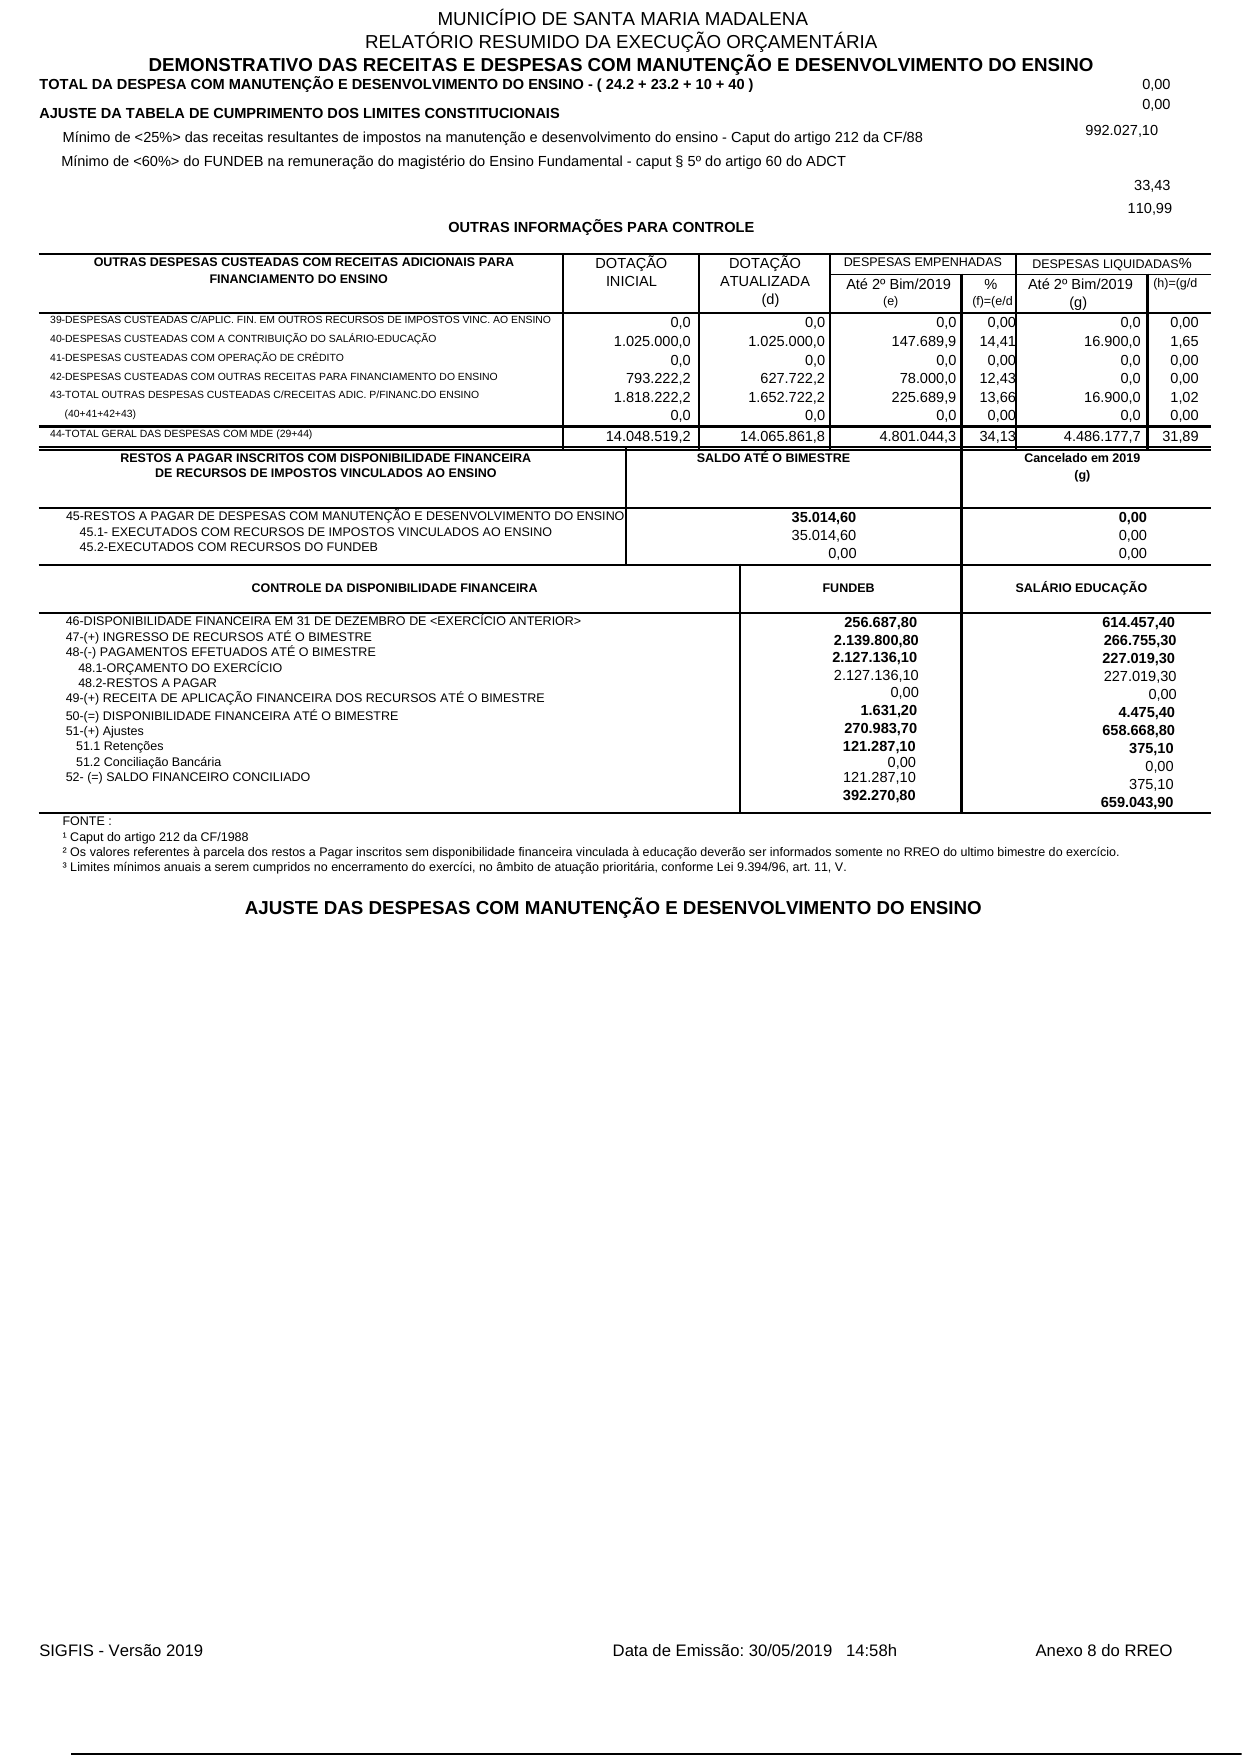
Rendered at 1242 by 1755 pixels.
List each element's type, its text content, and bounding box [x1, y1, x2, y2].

table_cell Até 2º Bim/2019 (e) [831, 275, 960, 312]
table_cell [627, 451, 699, 507]
table_cell [627, 509, 699, 563]
table_cell (h)=(g/d [1149, 275, 1211, 312]
table_cell 0,0 16.900,0 0,0 0,0 16.900,0 0,0 [1017, 314, 1146, 425]
table_cell 46-DISPONIBILIDADE FINANCEIRA EM 31 DE DEZEMBRO DE <EXERCÍCIO ANTERIOR> 47-(+) INGRESSO DE RECURSOS ATÉ O BIMESTRE 48-(-) PAGAMENTOS EFETUADOS ATÉ O BIMESTRE 48.1-ORÇAMENTO DO EXERCÍCIO 48.2-RESTOS A PAGAR 49-(+) RECEITA DE APLICAÇÃO FINANCEIRA DOS RECURSOS ATÉ O BIMESTRE 50-(=) DISPONIBILIDADE FINANCEIRA ATÉ O BIMESTRE 51-(+) Ajustes 51.1 Retenções 51.2 Conciliação Bancária 52- (=) SALDO FINANCEIRO CONCILIADO [39, 614, 699, 812]
table_cell 0,0 147.689,9 0,0 78.000,0 225.689,9 0,0 [831, 314, 960, 425]
table_cell 14.065.861,8 [700, 428, 829, 446]
table_header DOTAÇÃO ATUALIZADA (d) [700, 255, 829, 312]
table_cell 35.014,60 35.014,60 0,00 [699, 509, 960, 563]
table_cell 4.801.044,3 [831, 428, 960, 446]
table_header DESPESAS LIQUIDADAS% [1017, 255, 1211, 273]
table_header 0,00 0,00 992.027,10 33,43 110,99 [1085, 76, 1172, 218]
text FONTE : [62, 814, 1172, 828]
table_cell SALDO ATÉ O BIMESTRE [699, 451, 960, 507]
table_cell FUNDEB [741, 566, 960, 612]
table_cell RESTOS A PAGAR INSCRITOS COM DISPONIBILIDADE FINANCEIRA DE RECURSOS DE IMPOSTOS VINCULADOS AO ENSINO [39, 451, 625, 507]
table_cell 0,00 0,00 0,00 [963, 509, 1211, 563]
table_cell 45-RESTOS A PAGAR DE DESPESAS COM MANUTENÇÃO E DESENVOLVIMENTO DO ENSINO 45.1- EXECUTADOS COM RECURSOS DE IMPOSTOS VINCULADOS AO ENSINO 45.2-EXECUTADOS COM RECURSOS DO FUNDEB [39, 509, 625, 563]
table_cell CONTROLE DA DISPONIBILIDADE FINANCEIRA [39, 566, 699, 612]
table_cell Cancelado em 2019 (g) [963, 451, 1211, 507]
subtitle OUTRAS INFORMAÇÕES PARA CONTROLE [39, 218, 1163, 235]
table_cell 14.048.519,2 [564, 428, 698, 446]
table_cell 34,13 [963, 428, 1015, 446]
table_cell Até 2º Bim/2019 (g) [1017, 275, 1146, 312]
table_cell SALÁRIO EDUCAÇÃO [963, 566, 1211, 612]
table_header TOTAL DA DESPESA COM MANUTENÇÃO E DESENVOLVIMENTO DO ENSINO - ( 24.2 + 23.2 + 10 + 40 ) AJUSTE DA TABELA DE CUMPRIMENTO DOS LIMITES CONSTITUCIONAIS Mínimo de <25%> das receitas resultantes de impostos na manutenção e desenvolvimento do ensino - Caput do artigo 212 da CF/88 Mínimo de <60%> do FUNDEB na remuneração do magistério do Ensino Fundamental - caput § 5º do artigo 60 do ADCT [39, 76, 1085, 218]
table_cell 39-DESPESAS CUSTEADAS C/APLIC. FIN. EM OUTROS RECURSOS DE IMPOSTOS VINC. AO ENSINO 40-DESPESAS CUSTEADAS COM A CONTRIBUIÇÃO DO SALÁRIO-EDUCAÇÃO 41-DESPESAS CUSTEADAS COM OPERAÇÃO DE CRÉDITO 42-DESPESAS CUSTEADAS COM OUTRAS RECEITAS PARA FINANCIAMENTO DO ENSINO 43-TOTAL OUTRAS DESPESAS CUSTEADAS C/RECEITAS ADIC. P/FINANC.DO ENSINO (40+41+42+43) [39, 314, 562, 425]
table_header DOTAÇÃO INICIAL [564, 255, 698, 312]
table_cell 0,0 1.025.000,0 0,0 627.722,2 1.652.722,2 0,0 [700, 314, 829, 425]
table_cell 44-TOTAL GERAL DAS DESPESAS COM MDE (29+44) [39, 428, 562, 446]
text ² Os valores referentes à parcela dos restos a Pagar inscritos sem disponibilidade financeira vinculada à educação deverão ser informados somente no RREO do ultimo bimestre do exercício. [62, 844, 1172, 859]
subtitle AJUSTE DAS DESPESAS COM MANUTENÇÃO E DESENVOLVIMENTO DO ENSINO [54, 897, 1172, 919]
table_cell 0,00 14,41 0,00 12,43 13,66 0,00 [963, 314, 1015, 425]
table_cell 0,0 1.025.000,0 0,0 793.222,2 1.818.222,2 0,0 [564, 314, 698, 425]
text ³ Limites mínimos anuais a serem cumpridos no encerramento do exercíci, no âmbito de atuação prioritária, conforme Lei 9.394/96, art. 11, V. [62, 860, 1172, 874]
table_cell [699, 614, 739, 812]
table_header OUTRAS DESPESAS CUSTEADAS COM RECEITAS ADICIONAIS PARA FINANCIAMENTO DO ENSINO [39, 255, 562, 312]
text ¹ Caput do artigo 212 da CF/1988 [62, 829, 1172, 843]
table_cell 4.486.177,7 [1017, 428, 1146, 446]
table_cell [699, 566, 739, 612]
table_cell 0,00 1,65 0,00 0,00 1,02 0,00 [1149, 314, 1211, 425]
table_cell 31,89 [1149, 428, 1211, 446]
table_cell % (f)=(e/d [963, 275, 1015, 312]
table_cell 256.687,80 2.139.800,80 2.127.136,10 2.127.136,10 0,00 1.631,20 270.983,70 121.287,10 0,00 121.287,10 392.270,80 [741, 614, 960, 812]
table_header DESPESAS EMPENHADAS [831, 255, 1015, 273]
table_cell 614.457,40 266.755,30 227.019,30 227.019,30 0,00 4.475,40 658.668,80 375,10 0,00 375,10 659.043,90 [963, 614, 1211, 812]
